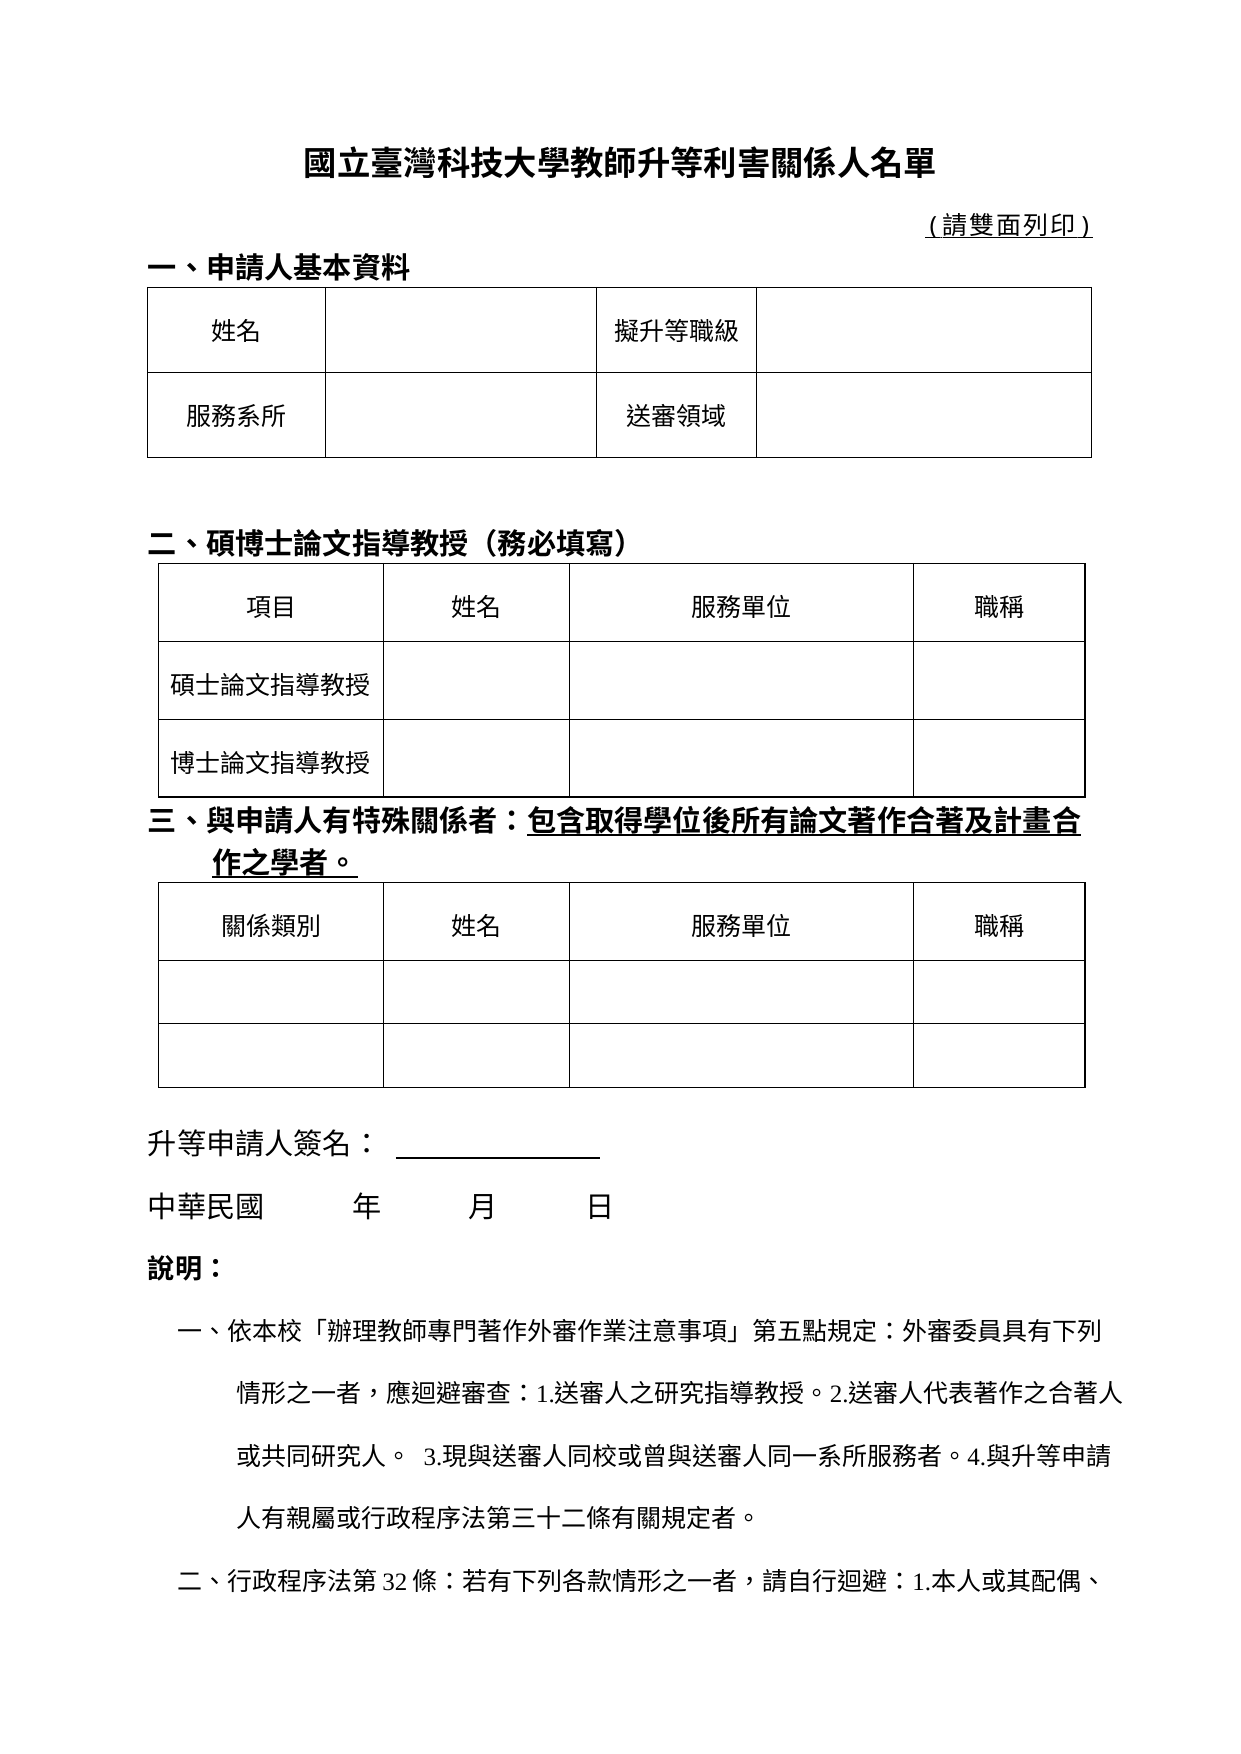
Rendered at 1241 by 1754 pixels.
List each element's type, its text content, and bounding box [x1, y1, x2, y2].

table_cell [570, 642, 913, 718]
table_header 擬升等職級 [597, 288, 756, 372]
table_header 姓名 [384, 564, 569, 641]
table_cell [757, 373, 1091, 457]
table_cell [914, 961, 1084, 1023]
table_header 職稱 [914, 883, 1084, 960]
text 二、行政程序法第32條：若有下列各款情形之一者，請自行迴避：1.本人或其配偶、 [177, 1538, 1125, 1600]
subtitle 二、碩博士論文指導教授（務必填寫） [148, 521, 1093, 563]
text 說明： [148, 1225, 1093, 1288]
table_header 職稱 [914, 564, 1084, 641]
table_cell [159, 1024, 383, 1087]
table_cell [570, 720, 913, 796]
table_cell 服務系所 [148, 373, 325, 457]
subtitle 三、與申請人有特殊關係者：包含取得學位後所有論文著作合著及計畫合作之學者。 [148, 797, 1093, 882]
table_cell 博士論文指導教授 [159, 720, 383, 796]
table_cell [914, 720, 1084, 796]
table_cell [384, 642, 569, 718]
table_cell [159, 961, 383, 1023]
table_cell [384, 961, 569, 1023]
table_header 服務單位 [570, 883, 913, 960]
table_header [757, 288, 1091, 372]
text 中華民國 年 月 日 [148, 1163, 1093, 1225]
table_header [326, 288, 596, 372]
table_header 姓名 [384, 883, 569, 960]
subtitle 一、申請人基本資料 [148, 244, 1093, 287]
table_cell [570, 1024, 913, 1087]
table_cell [384, 1024, 569, 1087]
table_header 項目 [159, 564, 383, 641]
table_cell [914, 1024, 1084, 1087]
table_cell 送審領域 [597, 373, 756, 457]
table_header 關係類別 [159, 883, 383, 960]
table_cell [384, 720, 569, 796]
table_cell [914, 642, 1084, 718]
text 國立臺灣科技大學教師升等利害關係人名單 [148, 119, 1093, 182]
text 一、依本校「辦理教師專門著作外審作業注意事項」第五點規定：外審委員具有下列情形之一者，應迴避審查：1.送審人之研究指導教授。2.送審人代表著作之合著人或共同研究人。 3.現與送審人同校或曾與送審人同一系所服務者。4.與升等申請人有親屬或行政程序法第三十二條有關規定者。 [177, 1288, 1125, 1538]
text (請雙面列印) [148, 182, 1093, 244]
text 升等申請人簽名： [148, 1100, 1093, 1163]
table_cell [570, 961, 913, 1023]
table_header 姓名 [148, 288, 325, 372]
table_header 服務單位 [570, 564, 913, 641]
table_cell [326, 373, 596, 457]
table_cell 碩士論文指導教授 [159, 642, 383, 718]
